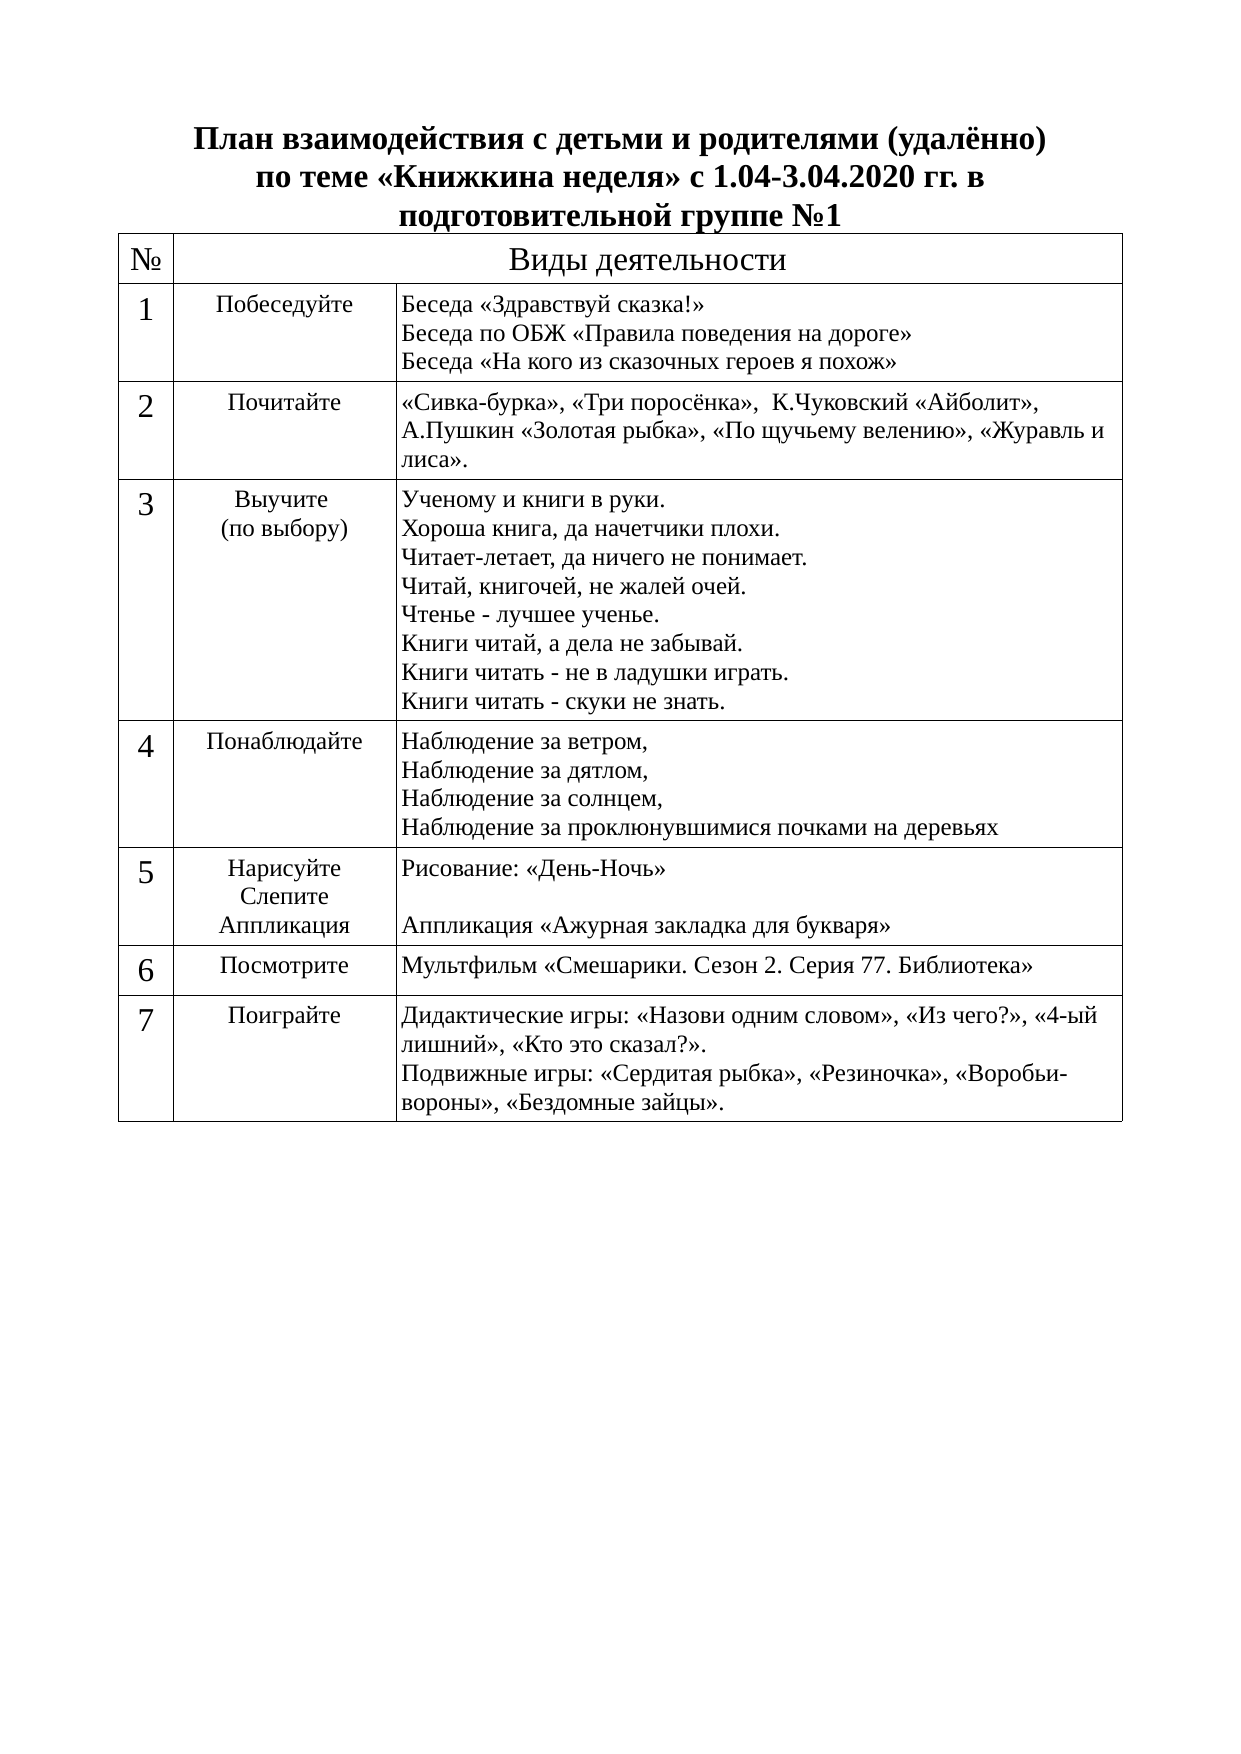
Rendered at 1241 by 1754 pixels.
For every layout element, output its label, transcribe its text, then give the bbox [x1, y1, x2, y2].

table_cell 6 [119, 946, 173, 994]
table_cell Поиграйте [174, 996, 396, 1121]
table_cell Дидактические игры: «Назови одним словом», «Из чего?», «4-ый лишний», «Кто это сказал?». Подвижные игры: «Сердитая рыбка», «Резиночка», «Воробьи-вороны», «Бездомные зайцы». [397, 996, 1122, 1121]
table_cell Мультфильм «Смешарики. Сезон 2. Серия 77. Библиотека» [397, 946, 1122, 994]
table_cell Рисование: «День-Ночь» Аппликация «Ажурная закладка для букваря» [397, 848, 1122, 944]
table_cell 7 [119, 996, 173, 1121]
table_header Виды деятельности [174, 234, 1122, 283]
table_cell 4 [119, 721, 173, 847]
table_cell 3 [119, 480, 173, 720]
table_cell 1 [119, 284, 173, 381]
table_header № [119, 234, 173, 283]
table_cell 2 [119, 382, 173, 479]
table_cell Беседа «Здравствуй сказка!» Беседа по ОБЖ «Правила поведения на дороге» Беседа «На кого из сказочных героев я похож» [397, 284, 1122, 381]
table_cell Посмотрите [174, 946, 396, 994]
text по теме «Книжкина неделя» с 1.04-3.04.2020 гг. в [118, 156, 1122, 195]
text План взаимодействия с детьми и родителями (удалённо) [118, 118, 1122, 156]
table_cell Почитайте [174, 382, 396, 479]
table_cell Наблюдение за ветром, Наблюдение за дятлом, Наблюдение за солнцем, Наблюдение за проклюнувшимися почками на деревьях [397, 721, 1122, 847]
table_cell 5 [119, 848, 173, 944]
table_cell Нарисуйте Слепите Аппликация [174, 848, 396, 944]
table_cell Понаблюдайте [174, 721, 396, 847]
table_cell «Сивка-бурка», «Три поросёнка», К.Чуковский «Айболит», А.Пушкин «Золотая рыбка», «По щучьему велению», «Журавль и лиса». [397, 382, 1122, 479]
table_cell Побеседуйте [174, 284, 396, 381]
text подготовительной группе №1 [118, 195, 1122, 233]
table_cell Выучите (по выбору) [174, 480, 396, 720]
table_cell Ученому и книги в руки. Хороша книга, да начетчики плохи. Читает-летает, да ничего не понимает. Читай, книгочей, не жалей очей. Чтенье - лучшее ученье. Книги читай, а дела не забывай. Книги читать - не в ладушки играть. Книги читать - скуки не знать. [397, 480, 1122, 720]
